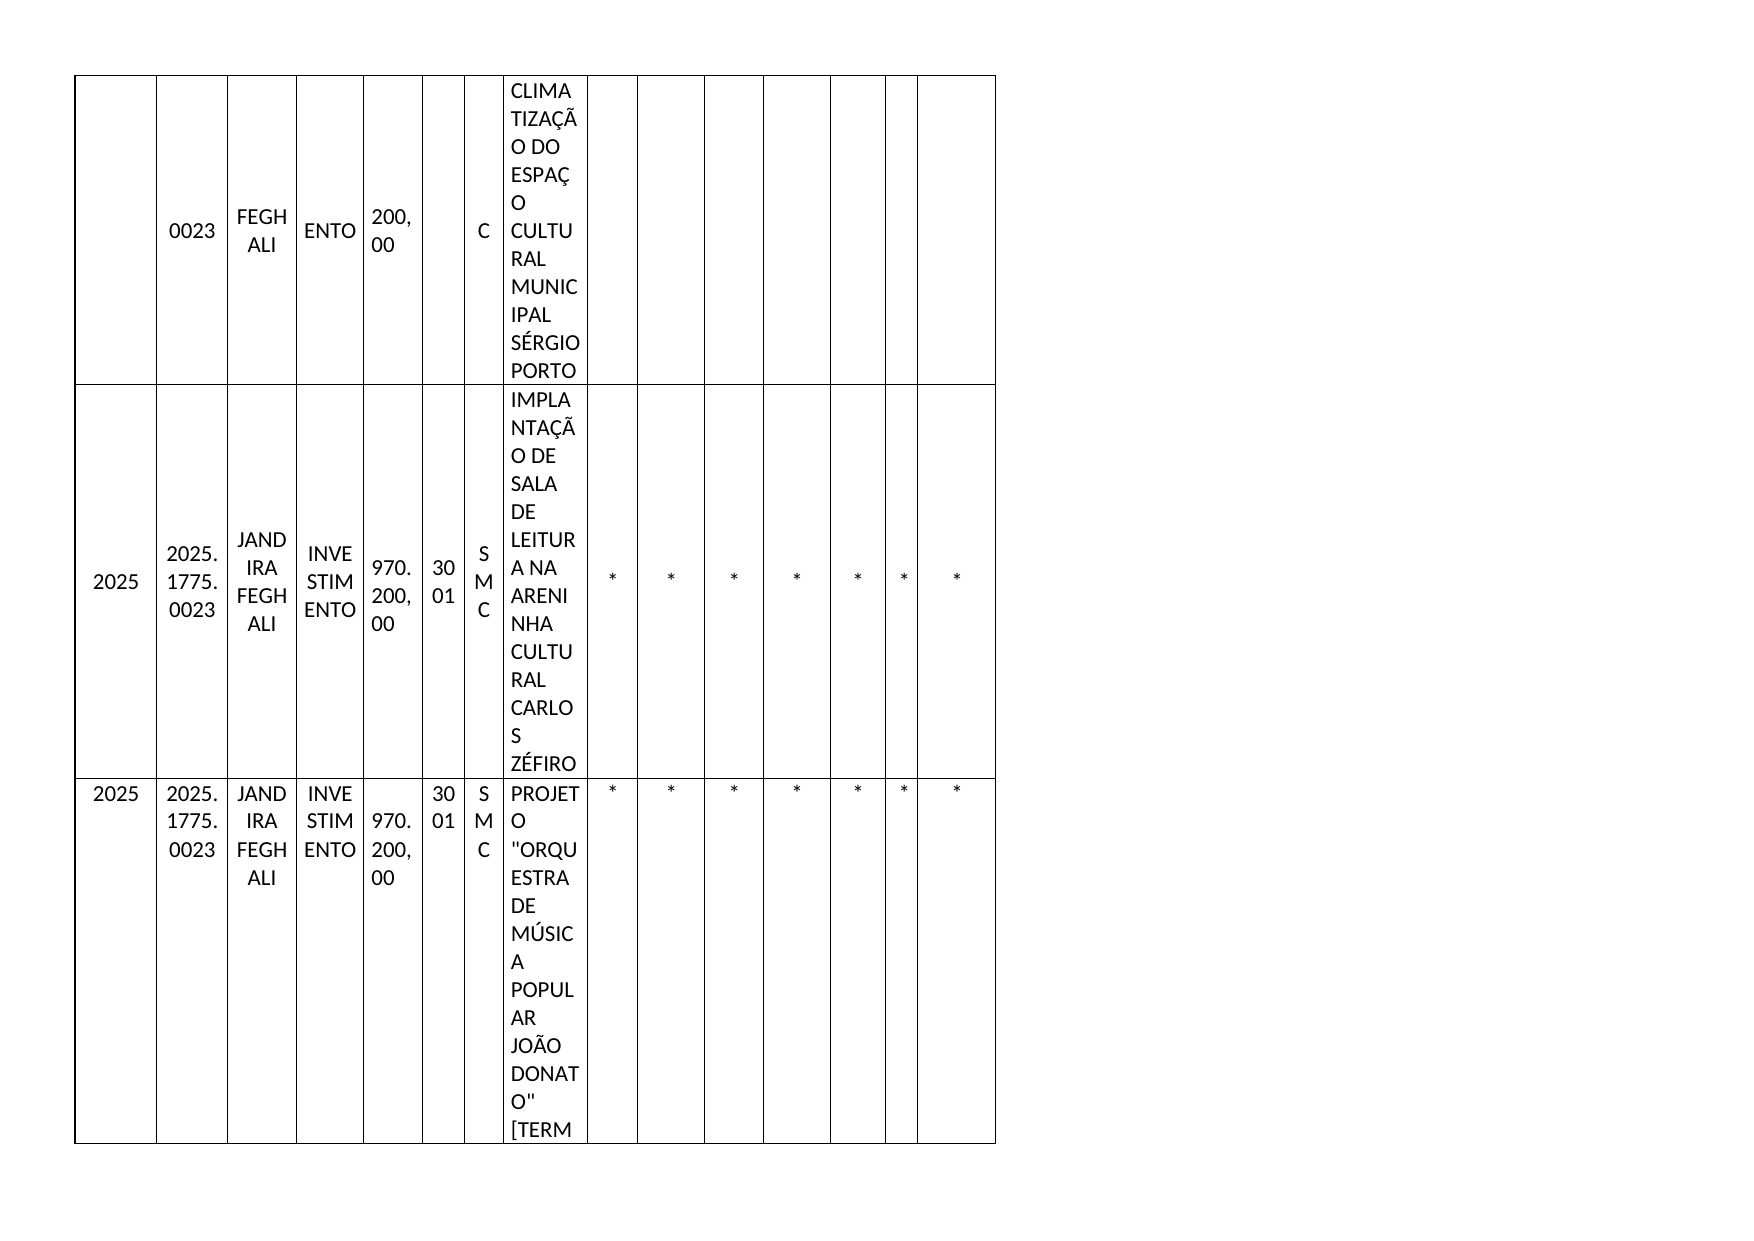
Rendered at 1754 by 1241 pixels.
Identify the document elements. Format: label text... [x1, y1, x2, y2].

table_cell [831, 76, 885, 384]
table_cell [764, 76, 830, 384]
table_cell * [638, 385, 704, 778]
table_cell 2025 [76, 385, 156, 778]
table_cell CLIMATIZAÇÃO DO ESPAÇO CULTURAL MUNICIPAL SÉRGIO PORTO [504, 76, 587, 384]
table_cell JANDIRA FEGHALI [228, 385, 296, 778]
table_cell 2025.1775.0023 [157, 779, 227, 1143]
table_cell [918, 76, 995, 384]
table_cell [638, 76, 704, 384]
table_cell [76, 76, 156, 384]
table_cell SMC [465, 779, 503, 1143]
table_cell [588, 76, 637, 384]
table_cell * [764, 779, 830, 1143]
table_cell 3001 [423, 779, 464, 1143]
table_cell INVESTIMENTO [297, 385, 363, 778]
table_cell 0023 [157, 76, 227, 384]
table_cell * [638, 779, 704, 1143]
table_cell INVESTIMENTO [297, 779, 363, 1143]
table_cell ENTO [297, 76, 363, 384]
table_cell * [886, 385, 917, 778]
table_cell * [918, 385, 995, 778]
table_cell 200,00 [364, 76, 422, 384]
table_cell * [831, 385, 885, 778]
table_cell JANDIRA FEGHALI [228, 779, 296, 1143]
table_cell 970.200,00 [364, 779, 422, 1143]
table_cell * [764, 385, 830, 778]
table_cell 2025.1775.0023 [157, 385, 227, 778]
table_cell * [831, 779, 885, 1143]
table_cell [886, 76, 917, 384]
table_cell SMC [465, 385, 503, 778]
table_cell * [588, 779, 637, 1143]
table_cell * [886, 779, 917, 1143]
table_cell C [465, 76, 503, 384]
table_cell IMPLANTAÇÃO DE SALA DE LEITURA NA ARENINHA CULTURAL CARLOS ZÉFIRO [504, 385, 587, 778]
table_cell * [918, 779, 995, 1143]
table_cell PROJETO "ORQUESTRA DE MÚSICA POPULAR JOÃO DONATO" [TERM [504, 779, 587, 1143]
table_cell 3001 [423, 385, 464, 778]
table_cell * [705, 385, 763, 778]
table_cell [705, 76, 763, 384]
table_cell * [588, 385, 637, 778]
table_cell FEGHALI [228, 76, 296, 384]
table_cell * [705, 779, 763, 1143]
table_cell 970.200,00 [364, 385, 422, 778]
table_cell 2025 [76, 779, 156, 1143]
table_cell [423, 76, 464, 384]
